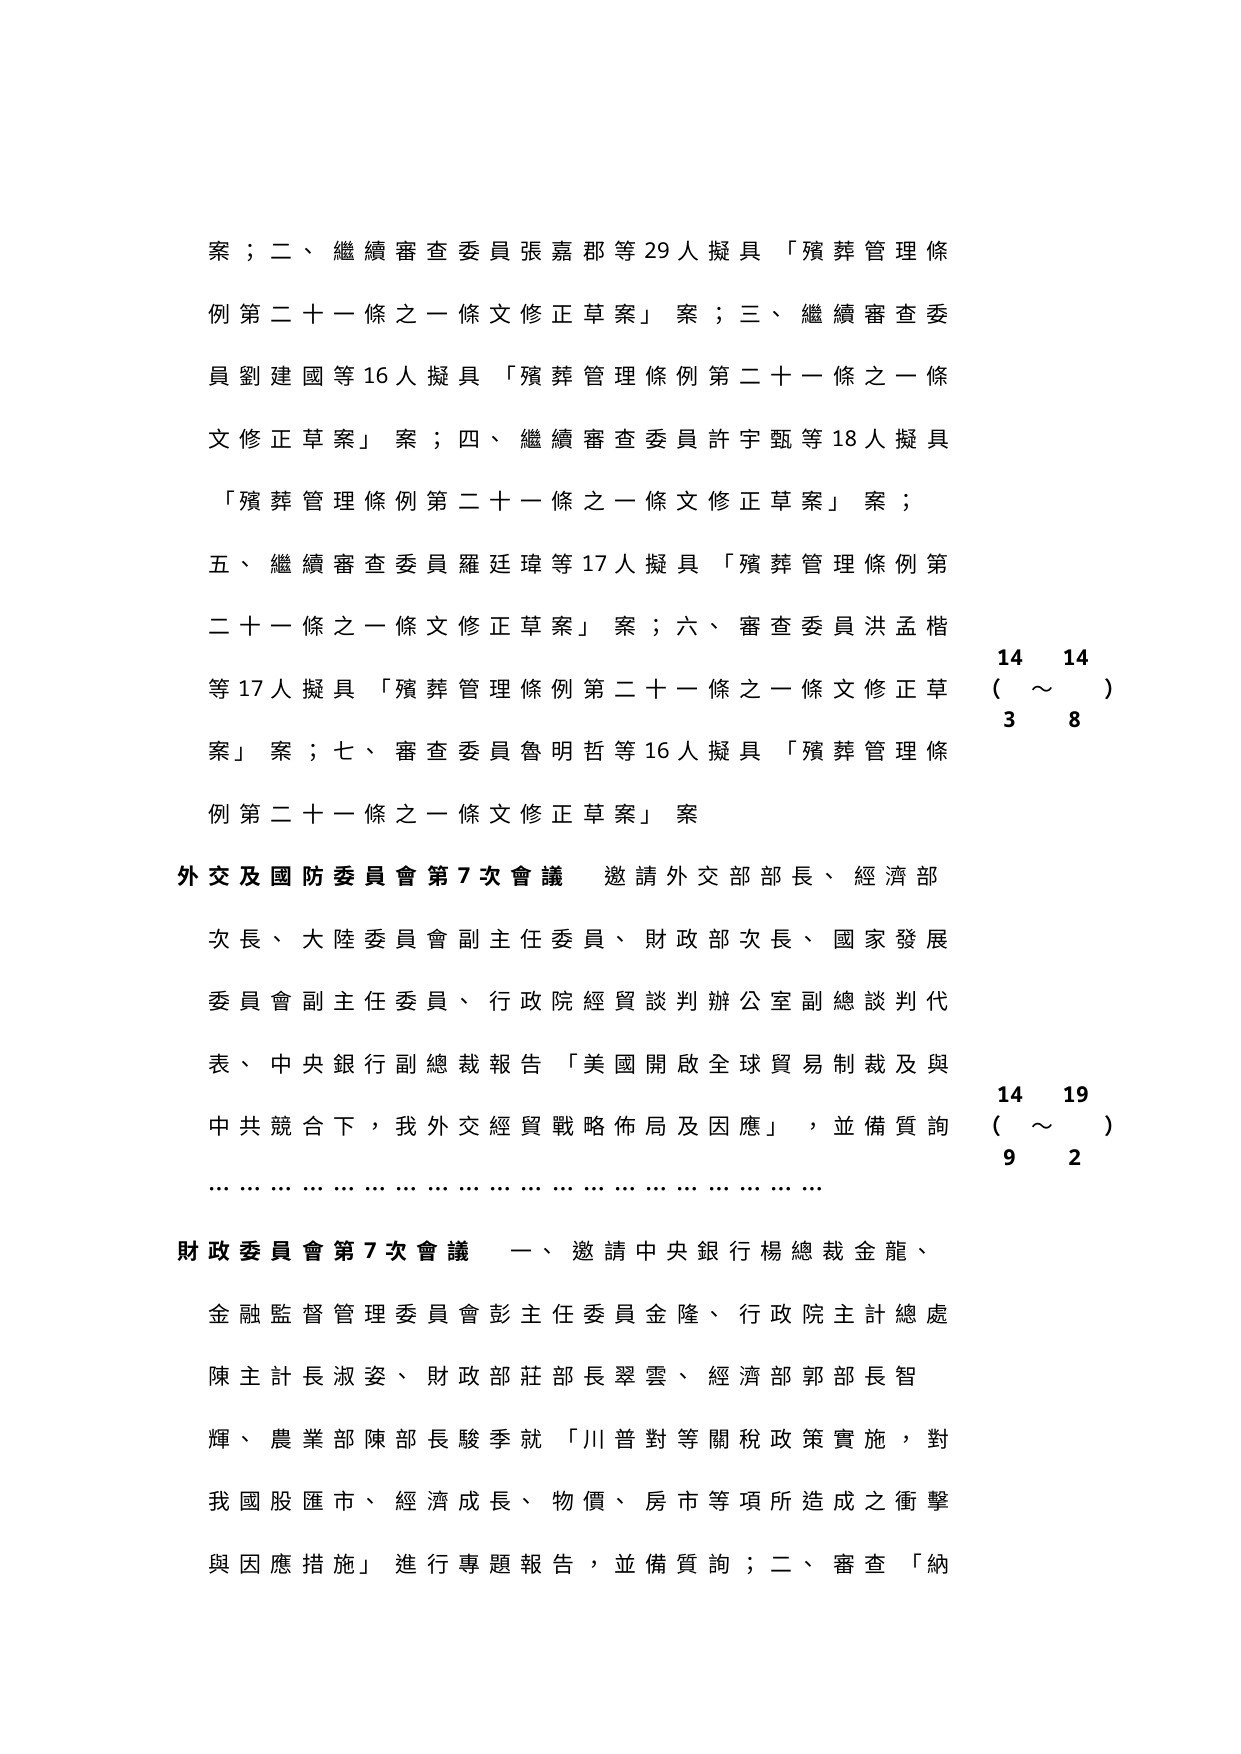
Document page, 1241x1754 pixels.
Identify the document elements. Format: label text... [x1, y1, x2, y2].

table_cell 143 [986, 219, 1023, 844]
table_cell （ [967, 219, 986, 844]
table_cell 外交及國防委員會第7次會議 邀請外交部部長、經濟部次長、大陸委員會副主任委員、財政部次長、國家發展委員會副主任委員、行政院經貿談判辦公室副總談判代表、中央銀行副總裁報告「美國開啟全球貿易制裁及與中共競合下，我外交經貿戰略佈局及因應」，並備質詢…………………………………………………… [150, 844, 967, 1219]
table_cell ） [1091, 1219, 1108, 1594]
table_cell 193 [986, 1219, 1023, 1594]
table_cell ） [1091, 844, 1108, 1219]
table_cell （ [967, 1219, 986, 1594]
table_cell [1053, 1219, 1091, 1594]
table_cell ～ [1023, 844, 1053, 1219]
table_cell 192 [1053, 844, 1091, 1219]
table_cell ～ [1023, 219, 1053, 844]
table_cell [1023, 1219, 1053, 1594]
table_cell 財政委員會第7次會議 一、邀請中央銀行楊總裁金龍、金融監督管理委員會彭主任委員金隆、行政院主計總處陳主計長淑姿、財政部莊部長翠雲、經濟部郭部長智輝、農業部陳部長駿季就「川普對等關稅政策實施，對我國股匯市、經濟成長、物價、房市等項所造成之衝擊與因應措施」進行專題報告，並備質詢；二、審查「納 [150, 1219, 967, 1594]
table_cell 案；二、繼續審查委員張嘉郡等29人擬具「殯葬管理條例第二十一條之一條文修正草案」案；三、繼續審查委員劉建國等16人擬具「殯葬管理條例第二十一條之一條文修正草案」案；四、繼續審查委員許宇甄等18人擬具「殯葬管理條例第二十一條之一條文修正草案」案；五、繼續審查委員羅廷瑋等17人擬具「殯葬管理條例第二十一條之一條文修正草案」案；六、審查委員洪孟楷等17人擬具「殯葬管理條例第二十一條之一條文修正草案」案；七、審查委員魯明哲等16人擬具「殯葬管理條例第二十一條之一條文修正草案」案 [150, 219, 967, 844]
table_cell 148 [1053, 219, 1091, 844]
table_cell （ [967, 844, 986, 1219]
table_cell 149 [986, 844, 1023, 1219]
table_cell ） [1091, 219, 1108, 844]
